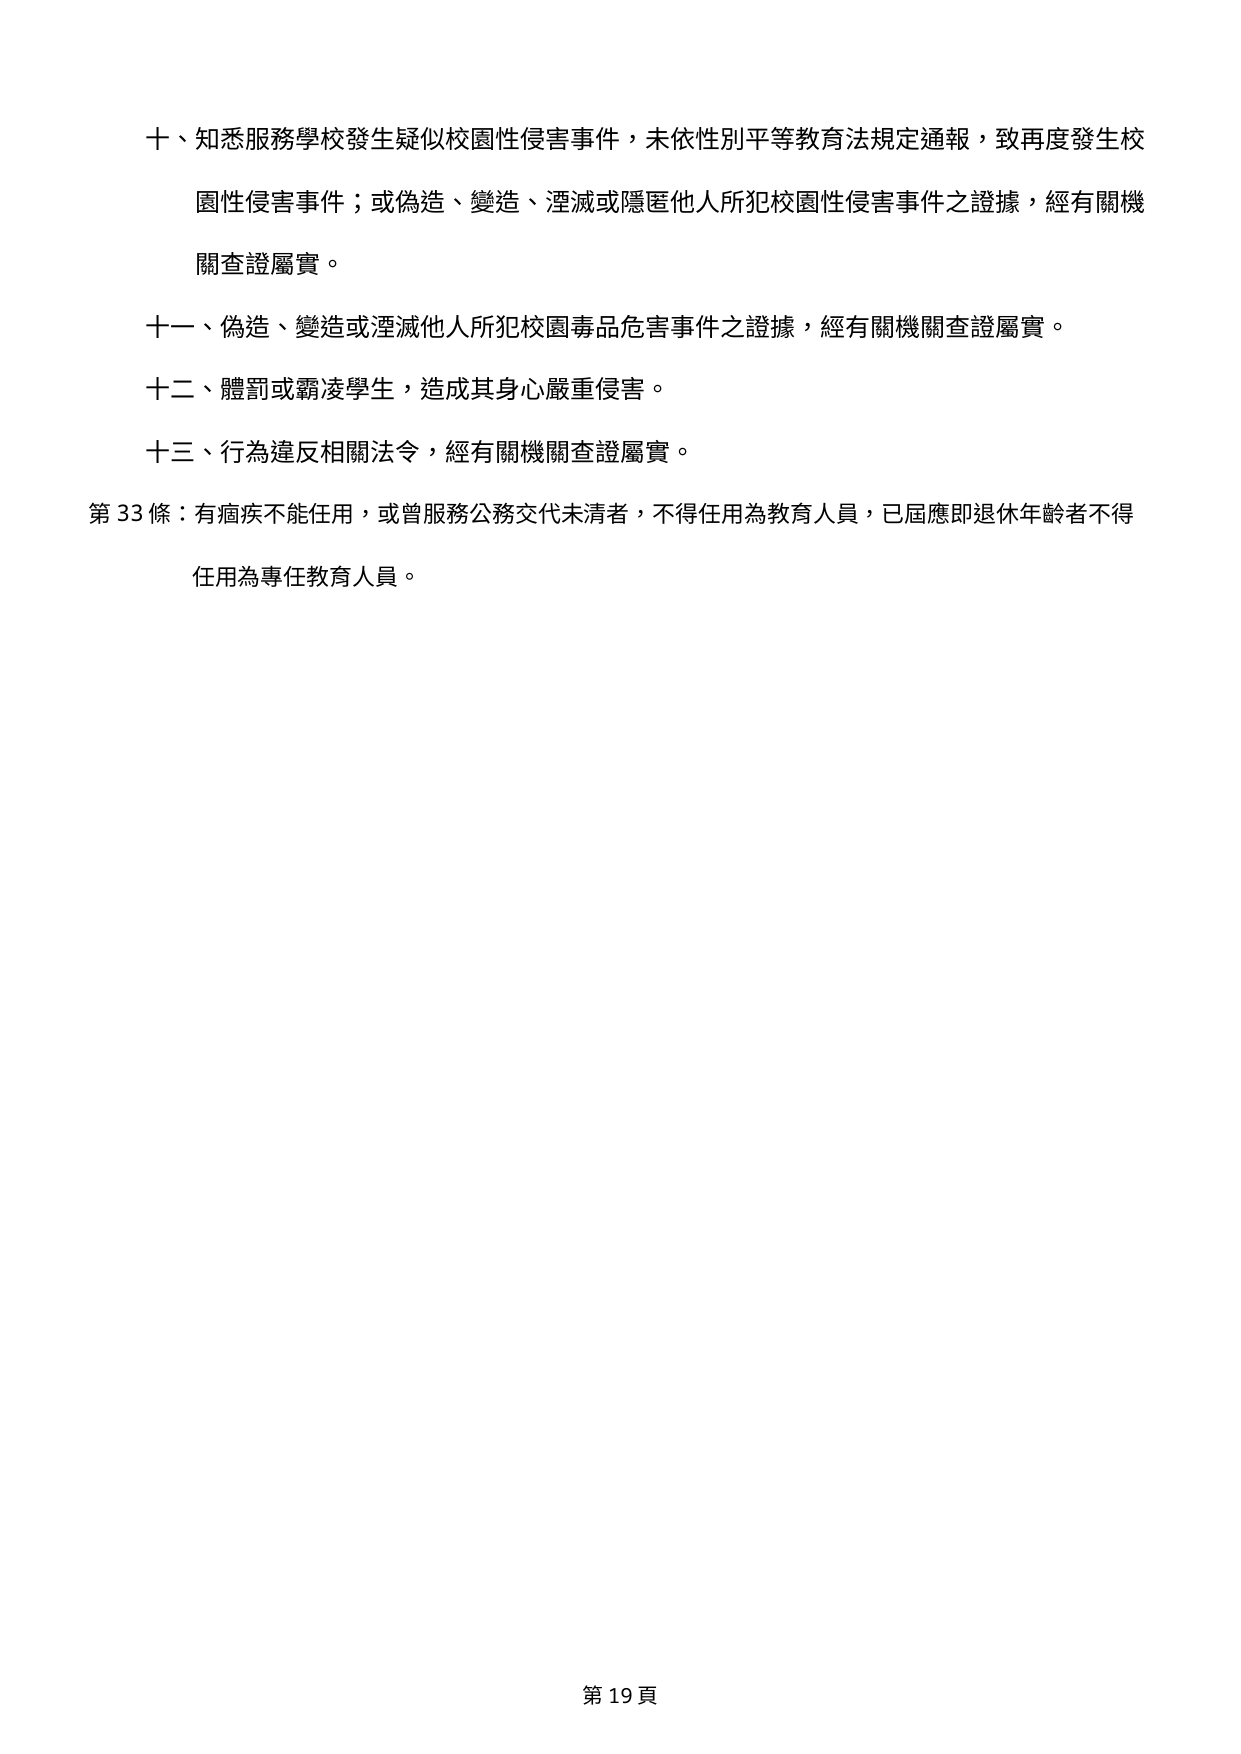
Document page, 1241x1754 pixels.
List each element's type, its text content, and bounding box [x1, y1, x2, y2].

text 十二、體罰或霸凌學生，造成其身心嚴重侵害。 [89, 346, 1152, 408]
text 第33條：有痼疾不能任用，或曾服務公務交代未清者，不得任用為教育人員，已屆應即退休年齡者不得任用為專任教育人員。 [89, 471, 1152, 596]
text 十三、行為違反相關法令，經有關機關查證屬實。 [89, 408, 1152, 471]
text 十、知悉服務學校發生疑似校園性侵害事件，未依性別平等教育法規定通報，致再度發生校園性侵害事件；或偽造、變造、湮滅或隱匿他人所犯校園性侵害事件之證據，經有關機關查證屬實。 [145, 96, 1152, 283]
text 十一、偽造、變造或湮滅他人所犯校園毒品危害事件之證據，經有關機關查證屬實。 [89, 283, 1152, 346]
